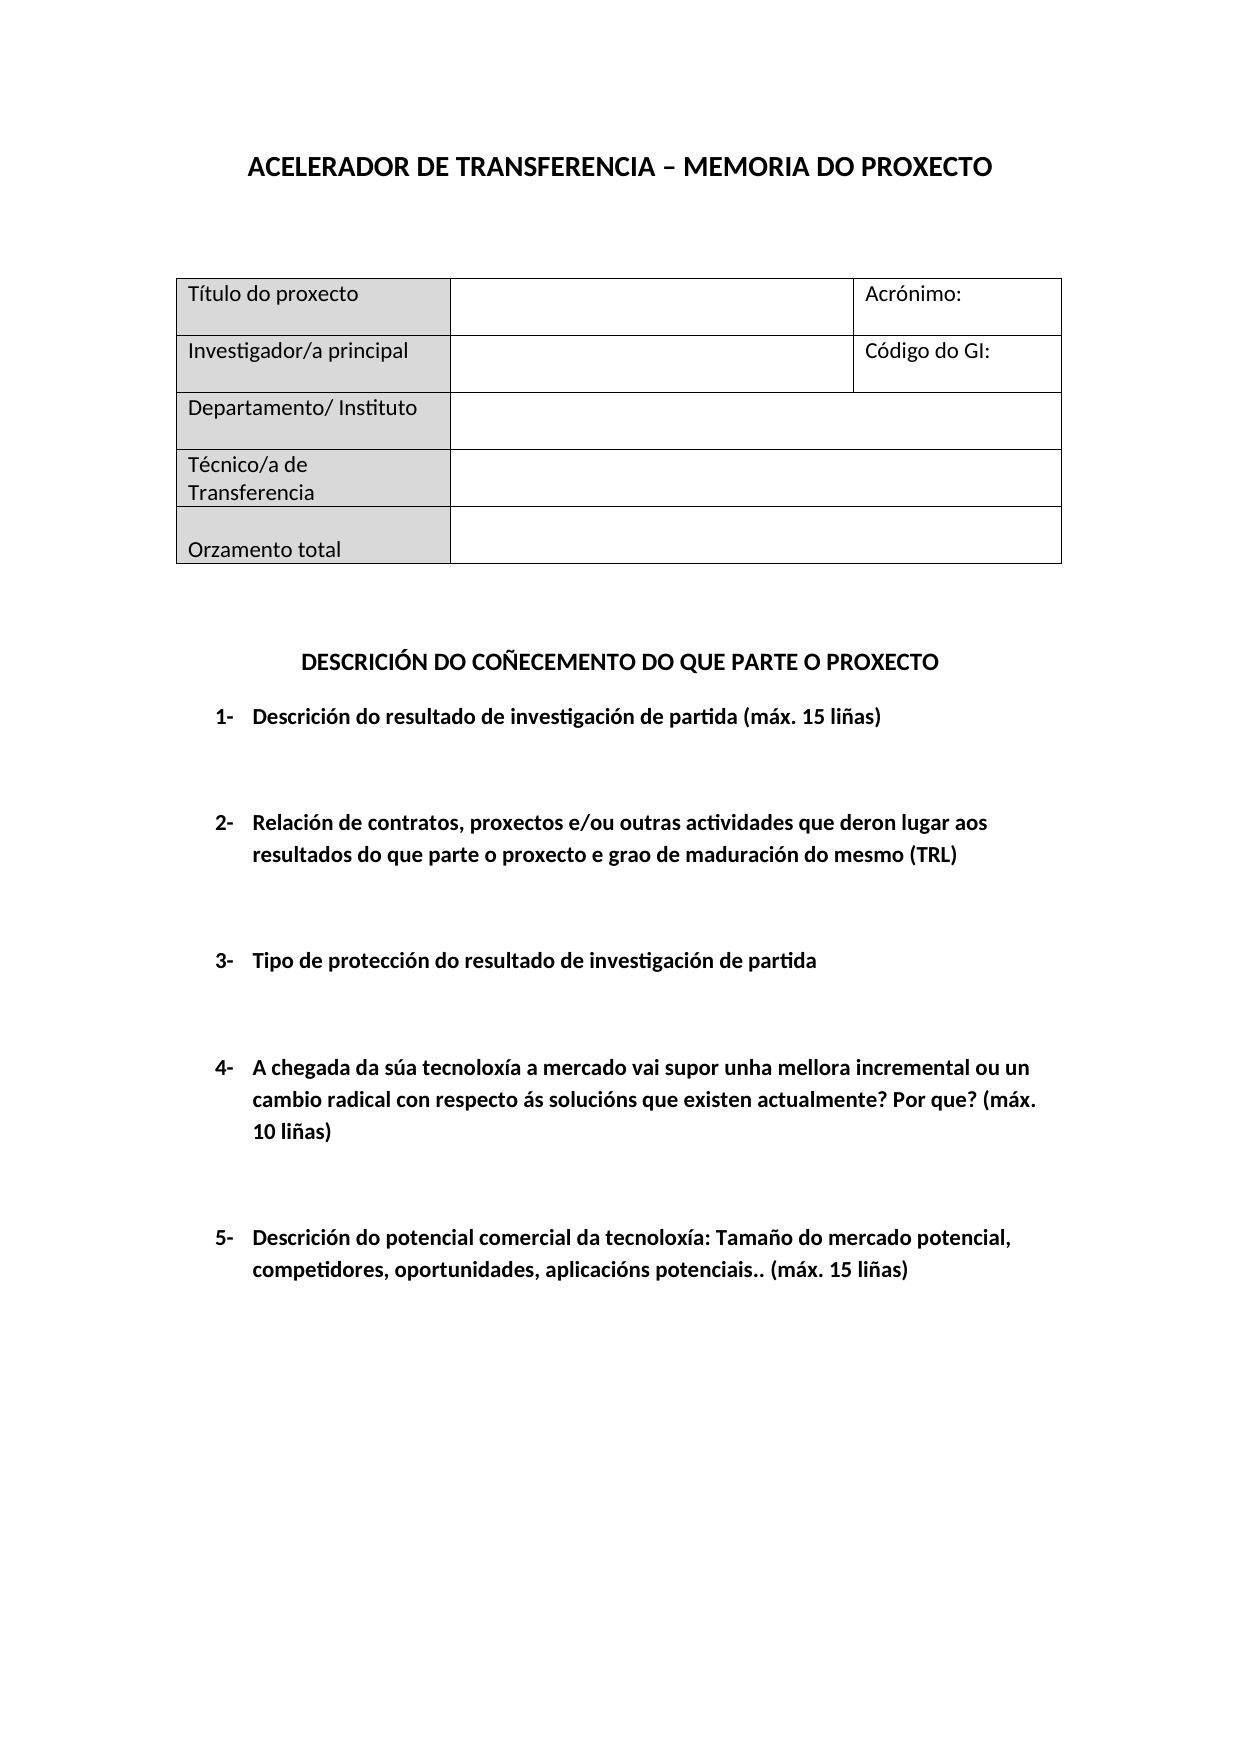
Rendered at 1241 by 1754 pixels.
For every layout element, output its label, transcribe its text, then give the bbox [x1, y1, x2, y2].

list Tipo de protección do resultado de investigación de partida [215, 947, 1063, 974]
table_cell Investigador/a principal [177, 336, 450, 392]
table_cell [451, 393, 1061, 449]
table_cell Técnico/a de Transferencia [177, 450, 450, 506]
list Descrición do resultado de investigación de partida (máx. 15 liñas) [215, 702, 1063, 730]
table_header Título do proxecto [177, 279, 450, 335]
table_header [451, 279, 853, 335]
table_cell [451, 336, 853, 392]
list A chegada da súa tecnoloxía a mercado vai supor unha mellora incremental ou un cambio radical con respecto ás solucións que existen actualmente? Por que? (máx. 10 liñas) [215, 1053, 1063, 1145]
table_cell Departamento/ Instituto [177, 393, 450, 449]
table_cell [451, 507, 1061, 563]
list Relación de contratos, proxectos e/ou outras actividades que deron lugar aos resultados do que parte o proxecto e grao de maduración do mesmo (TRL) [215, 808, 1063, 868]
table_cell [451, 450, 1061, 506]
list Descrición do potencial comercial da tecnoloxía: Tamaño do mercado potencial, competidores, oportunidades, aplicacións potenciais.. (máx. 15 liñas) [215, 1223, 1063, 1283]
table_cell Código do GI: [854, 336, 1061, 392]
text DESCRICIÓN DO COÑECEMENTO DO QUE PARTE O PROXECTO [177, 646, 1063, 677]
text ACELERADOR DE TRANSFERENCIA – MEMORIA DO PROXECTO [177, 148, 1063, 183]
table_cell Orzamento total [177, 507, 450, 563]
table_header Acrónimo: [854, 279, 1061, 335]
